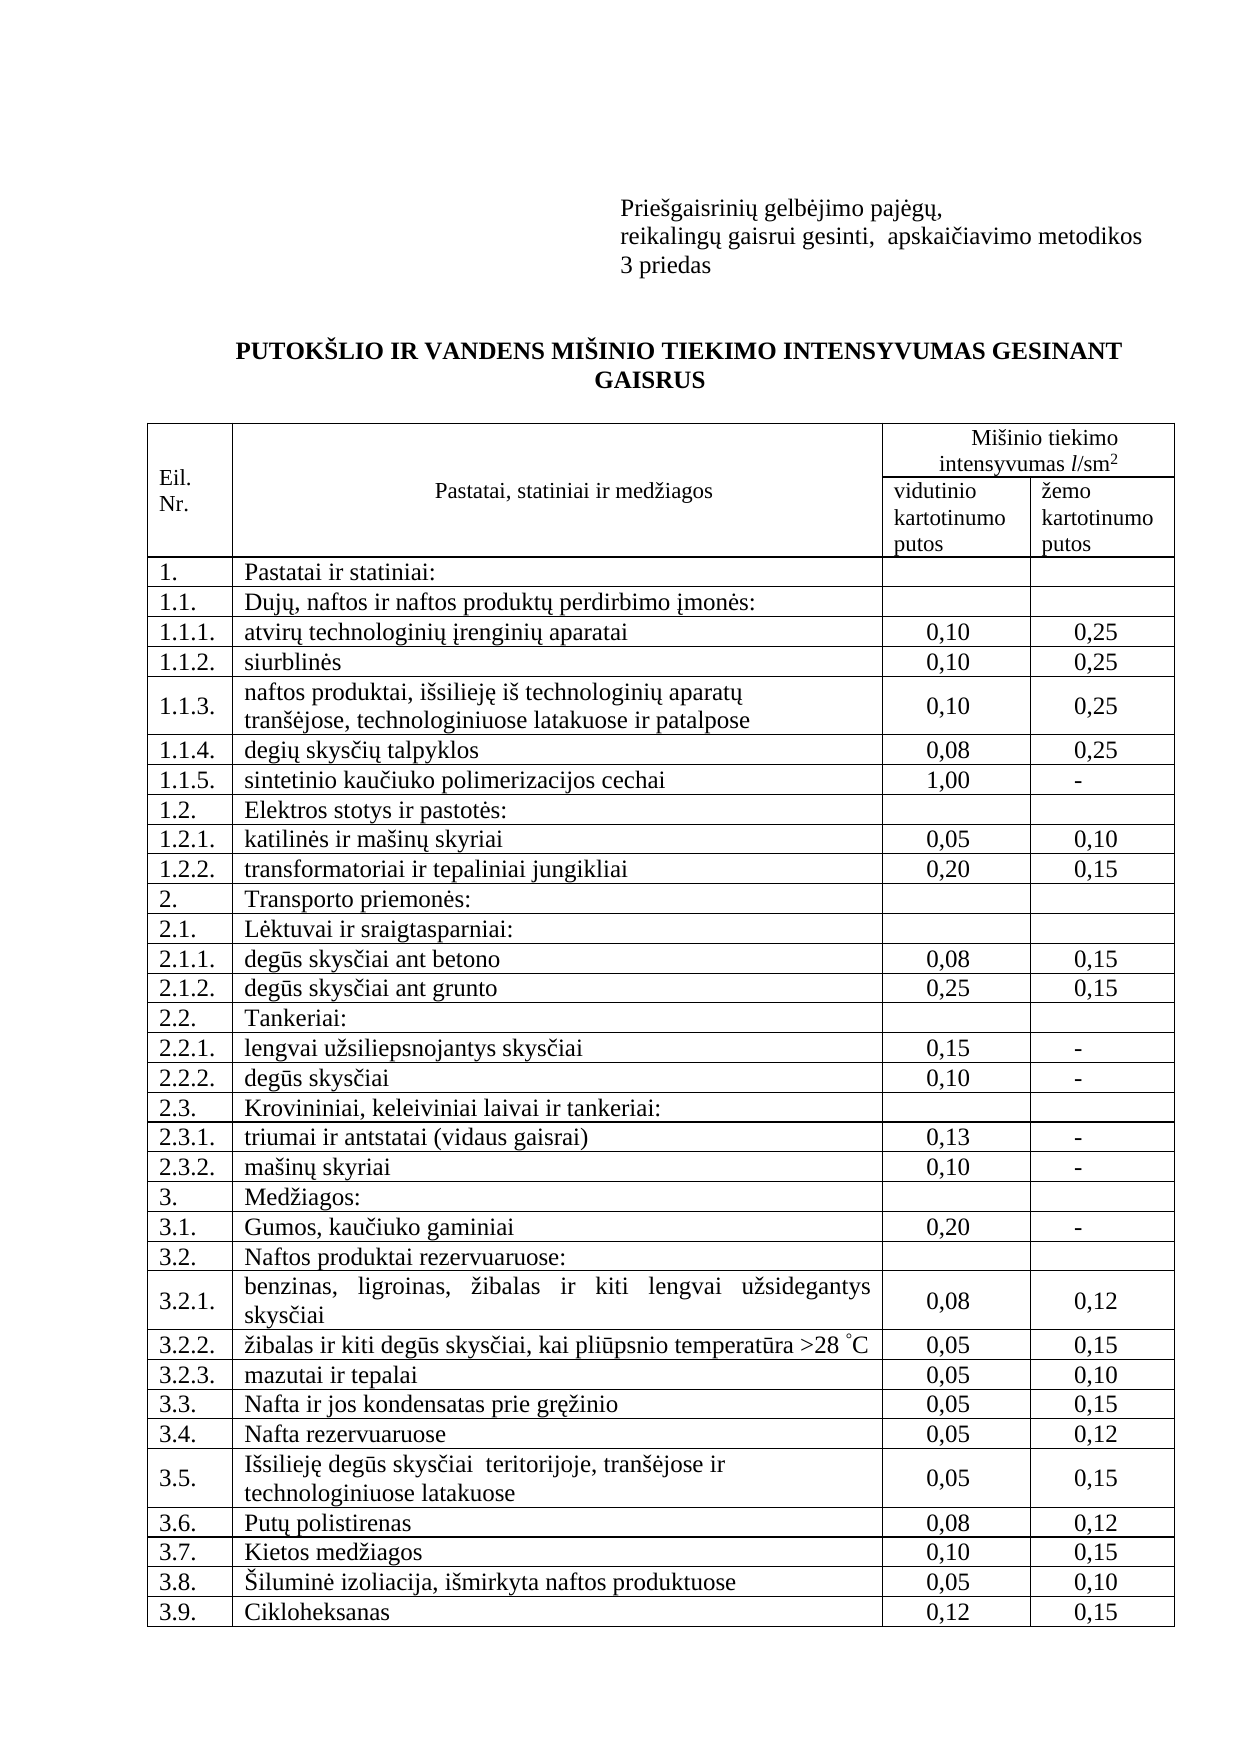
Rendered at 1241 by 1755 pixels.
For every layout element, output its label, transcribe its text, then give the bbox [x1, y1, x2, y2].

table_cell 0,08 [883, 1508, 1030, 1536]
table_cell 0,25 [883, 974, 1030, 1002]
table_cell Gumos, kaučiuko gaminiai [233, 1212, 882, 1241]
table_cell 0,05 [883, 1360, 1030, 1388]
table_cell [883, 1093, 1030, 1121]
table_cell 0,20 [883, 854, 1030, 883]
table_cell 3.8. [148, 1567, 232, 1596]
table_cell 2.3. [148, 1093, 232, 1121]
table_cell 1.2. [148, 795, 232, 823]
table_cell 3.9. [148, 1597, 232, 1626]
table_cell 0,15 [1031, 1390, 1174, 1418]
table_cell 1.1.2. [148, 647, 232, 676]
table_cell 0,13 [883, 1123, 1030, 1151]
table_cell Lėktuvai ir sraigtasparniai: [233, 914, 882, 943]
table_cell degių skysčių talpyklos [233, 735, 882, 764]
table_cell 0,12 [1031, 1508, 1174, 1536]
table_cell triumai ir antstatai (vidaus gaisrai) [233, 1123, 882, 1151]
text Priešgaisrinių gelbėjimo pajėgų, [148, 193, 1152, 221]
table_cell 3.2.1. [148, 1271, 232, 1329]
table_cell 0,10 [883, 1063, 1030, 1092]
table_cell Transporto priemonės: [233, 884, 882, 913]
table_cell Naftos produktai rezervuaruose: [233, 1242, 882, 1270]
table_cell 2. [148, 884, 232, 913]
table_cell 2.3.1. [148, 1123, 232, 1151]
table_cell Pastatai ir statiniai: [233, 558, 882, 586]
table_cell - [1031, 765, 1174, 794]
table_cell Kietos medžiagos [233, 1538, 882, 1566]
table_cell 0,15 [1031, 1597, 1174, 1626]
table_cell 0,12 [1031, 1271, 1174, 1329]
table_header Mišinio tiekimo intensyvumas l/sm2 [883, 424, 1174, 476]
table_cell Elektros stotys ir pastotės: [233, 795, 882, 823]
table_cell - [1031, 1123, 1174, 1151]
table_cell 3.7. [148, 1538, 232, 1566]
table_cell žemo kartotinumo putos [1031, 478, 1174, 556]
table_cell Šiluminė izoliacija, išmirkyta naftos produktuose [233, 1567, 882, 1596]
table_cell [1031, 1093, 1174, 1121]
table_cell 0,25 [1031, 735, 1174, 764]
text reikalingų gaisrui gesinti, apskaičiavimo metodikos [148, 221, 1152, 250]
table_cell [883, 1182, 1030, 1211]
table_cell benzinas, ligroinas, žibalas ir kiti lengvai užsidegantys skysčiai [233, 1271, 882, 1329]
table_cell lengvai užsiliepsnojantys skysčiai [233, 1033, 882, 1062]
table_cell Dujų, naftos ir naftos produktų perdirbimo įmonės: [233, 587, 882, 616]
table_header Eil. Nr. [148, 424, 232, 556]
table_cell 0,10 [883, 1538, 1030, 1566]
table_cell siurblinės [233, 647, 882, 676]
table_cell [883, 1242, 1030, 1270]
table_cell 1. [148, 558, 232, 586]
table_cell 0,10 [883, 647, 1030, 676]
table_cell 3.2.3. [148, 1360, 232, 1388]
table_cell - [1031, 1152, 1174, 1181]
table_cell Išsilieję degūs skysčiai teritorijoje, tranšėjose ir technologiniuose latakuose [233, 1449, 882, 1507]
table_cell 0,05 [883, 1449, 1030, 1507]
table_cell degūs skysčiai ant grunto [233, 974, 882, 1002]
table_cell 3.2. [148, 1242, 232, 1270]
table_cell - [1031, 1212, 1174, 1241]
table_cell 2.1.1. [148, 944, 232, 972]
table_cell [1031, 795, 1174, 823]
table_cell 0,10 [1031, 1567, 1174, 1596]
table_cell [1031, 914, 1174, 943]
table_cell mašinų skyriai [233, 1152, 882, 1181]
table_cell Medžiagos: [233, 1182, 882, 1211]
table_cell 0,08 [883, 1271, 1030, 1329]
table_cell degūs skysčiai ant betono [233, 944, 882, 972]
text PUTOKŠLIO IR VANDENS MIŠINIO TIEKIMO INTENSYVUMAS GESINANT GAISRUS [148, 336, 1152, 394]
table_cell 0,15 [1031, 1330, 1174, 1359]
table_cell 1.1.3. [148, 677, 232, 734]
table_cell 1.1.4. [148, 735, 232, 764]
table_cell 1.1.1. [148, 617, 232, 646]
table_cell Nafta rezervuaruose [233, 1419, 882, 1448]
table_cell [883, 587, 1030, 616]
table_cell 0,05 [883, 1567, 1030, 1596]
table_cell 0,12 [883, 1597, 1030, 1626]
table_cell žibalas ir kiti degūs skysčiai, kai pliūpsnio temperatūra >28 °C [233, 1330, 882, 1359]
table_cell - [1031, 1063, 1174, 1092]
table_cell 2.2.1. [148, 1033, 232, 1062]
table_cell Cikloheksanas [233, 1597, 882, 1626]
table_cell 3.2.2. [148, 1330, 232, 1359]
table_cell [1031, 1242, 1174, 1270]
table_cell 0,08 [883, 735, 1030, 764]
table_cell 2.2.2. [148, 1063, 232, 1092]
table_cell 0,15 [1031, 974, 1174, 1002]
table_cell 0,10 [883, 677, 1030, 734]
table_cell 0,25 [1031, 647, 1174, 676]
text 3 priedas [148, 250, 1152, 279]
table_cell 0,15 [1031, 1538, 1174, 1566]
table_cell - [1031, 1033, 1174, 1062]
table_cell [883, 795, 1030, 823]
table_cell 3. [148, 1182, 232, 1211]
table_cell 0,15 [1031, 1449, 1174, 1507]
table_cell Putų polistirenas [233, 1508, 882, 1536]
table_cell [883, 914, 1030, 943]
table_cell 2.1.2. [148, 974, 232, 1002]
table_cell Nafta ir jos kondensatas prie gręžinio [233, 1390, 882, 1418]
table_cell 0,05 [883, 1390, 1030, 1418]
table_cell katilinės ir mašinų skyriai [233, 825, 882, 853]
table_cell Tankeriai: [233, 1003, 882, 1032]
table_cell 0,10 [883, 1152, 1030, 1181]
table_cell mazutai ir tepalai [233, 1360, 882, 1388]
table_cell [883, 1003, 1030, 1032]
table_cell [883, 884, 1030, 913]
table_cell 0,10 [1031, 825, 1174, 853]
table_cell 0,25 [1031, 617, 1174, 646]
table_cell atvirų technologinių įrenginių aparatai [233, 617, 882, 646]
table_cell 3.1. [148, 1212, 232, 1241]
table_cell Krovininiai, keleiviniai laivai ir tankeriai: [233, 1093, 882, 1121]
table_cell 1.1. [148, 587, 232, 616]
table_cell [1031, 884, 1174, 913]
table_cell 1.2.2. [148, 854, 232, 883]
table_cell 3.5. [148, 1449, 232, 1507]
table_cell 2.2. [148, 1003, 232, 1032]
table_cell 0,12 [1031, 1419, 1174, 1448]
table_cell 1,00 [883, 765, 1030, 794]
table_cell 1.1.5. [148, 765, 232, 794]
table_cell [883, 558, 1030, 586]
table_cell 2.3.2. [148, 1152, 232, 1181]
table_cell transformatoriai ir tepaliniai jungikliai [233, 854, 882, 883]
table_cell [1031, 1003, 1174, 1032]
table_header Pastatai, statiniai ir medžiagos [233, 424, 882, 556]
table_cell 0,15 [1031, 944, 1174, 972]
table_cell [1031, 587, 1174, 616]
table_cell 2.1. [148, 914, 232, 943]
table_cell vidutinio kartotinumo putos [883, 478, 1030, 556]
table_cell sintetinio kaučiuko polimerizacijos cechai [233, 765, 882, 794]
table_cell 0,08 [883, 944, 1030, 972]
table_cell 0,10 [1031, 1360, 1174, 1388]
table_cell naftos produktai, išsilieję iš technologinių aparatų tranšėjose, technologiniuose latakuose ir patalpose [233, 677, 882, 734]
table_cell 3.4. [148, 1419, 232, 1448]
table_cell [1031, 1182, 1174, 1211]
table_cell degūs skysčiai [233, 1063, 882, 1092]
table_cell 0,05 [883, 825, 1030, 853]
table_cell 3.6. [148, 1508, 232, 1536]
table_cell 0,15 [1031, 854, 1174, 883]
table_cell [1031, 558, 1174, 586]
table_cell 3.3. [148, 1390, 232, 1418]
table_cell 0,05 [883, 1419, 1030, 1448]
table_cell 0,10 [883, 617, 1030, 646]
table_cell 0,20 [883, 1212, 1030, 1241]
table_cell 1.2.1. [148, 825, 232, 853]
table_cell 0,15 [883, 1033, 1030, 1062]
table_cell 0,25 [1031, 677, 1174, 734]
table_cell 0,05 [883, 1330, 1030, 1359]
